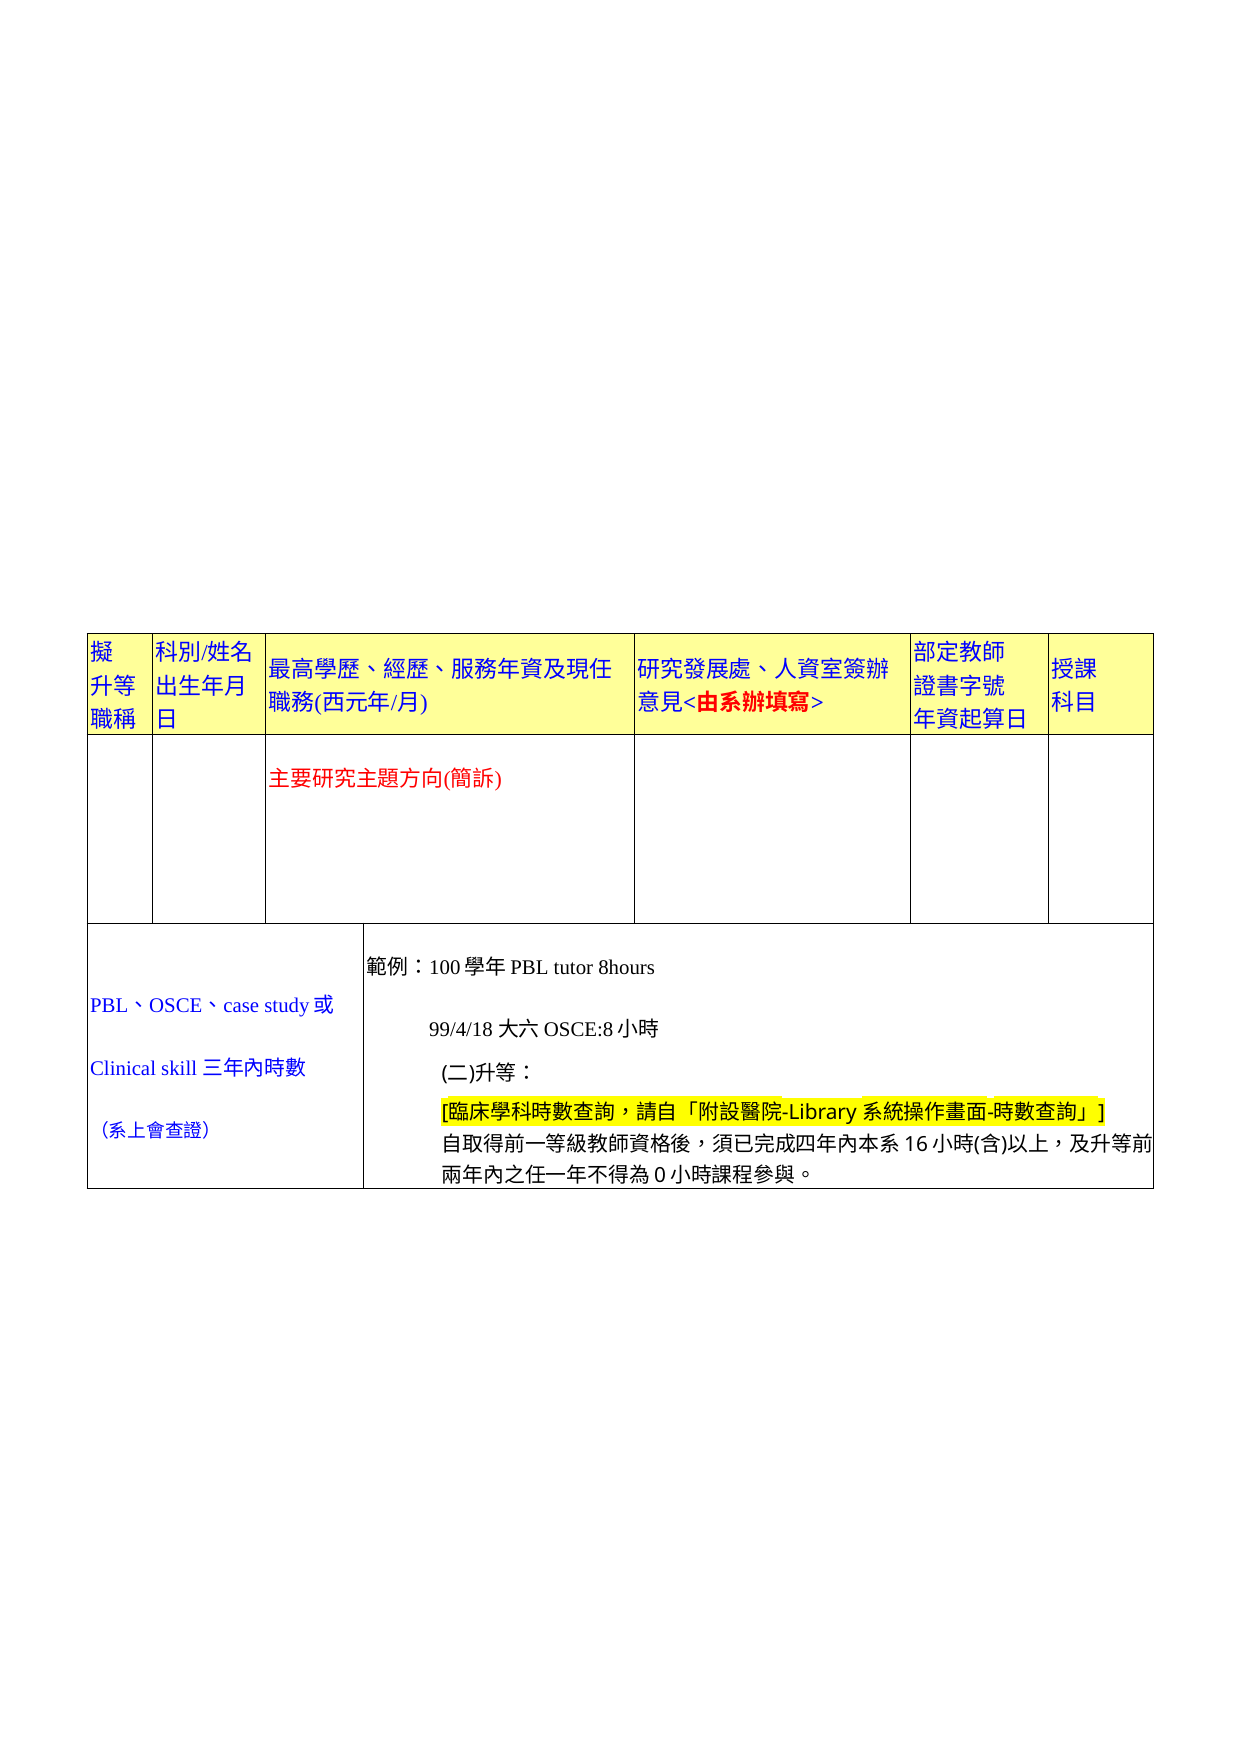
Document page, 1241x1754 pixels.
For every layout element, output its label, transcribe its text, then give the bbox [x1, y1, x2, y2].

table_cell [153, 735, 265, 922]
table_cell 範例：100學年PBL tutor 8hours 99/4/18 大六OSCE:8小時 (二)升等： [臨床學科時數查詢，請自「附設醫院-Library 系統操作畫面-時數查詢」] 自取得前一等級教師資格後，須已完成四年內本系16小時(含)以上，及升等前兩年內之任一年不得為0小時課程參與。 [364, 924, 1153, 1188]
table_cell [1049, 735, 1153, 922]
table_cell 研發處簽辦意見: 申請人近五年主論文發表狀況：… 教學、服務成績： 教學： 服務： 人資室簽辦意見: [635, 735, 910, 922]
table_cell 主要研究主題方向(簡訴) [266, 735, 634, 922]
table_header 最高學歷、經歷、服務年資及現任職務(西元年/月) [266, 634, 634, 734]
table_header 科別/姓名 出生年月日 [153, 634, 265, 734]
table_cell PBL、OSCE、case study或Clinical skill 三年內時數 （系上會查證） [88, 924, 363, 1188]
table_header 授課 科目 [1049, 634, 1153, 734]
table_cell [911, 735, 1048, 922]
table_header 部定教師 證書字號 年資起算日 [911, 634, 1048, 734]
table_cell [88, 735, 152, 922]
table_header 擬 升等 職稱 [88, 634, 152, 734]
table_header 研究發展處、人資室簽辦意見<由系辦填寫> [635, 634, 910, 734]
